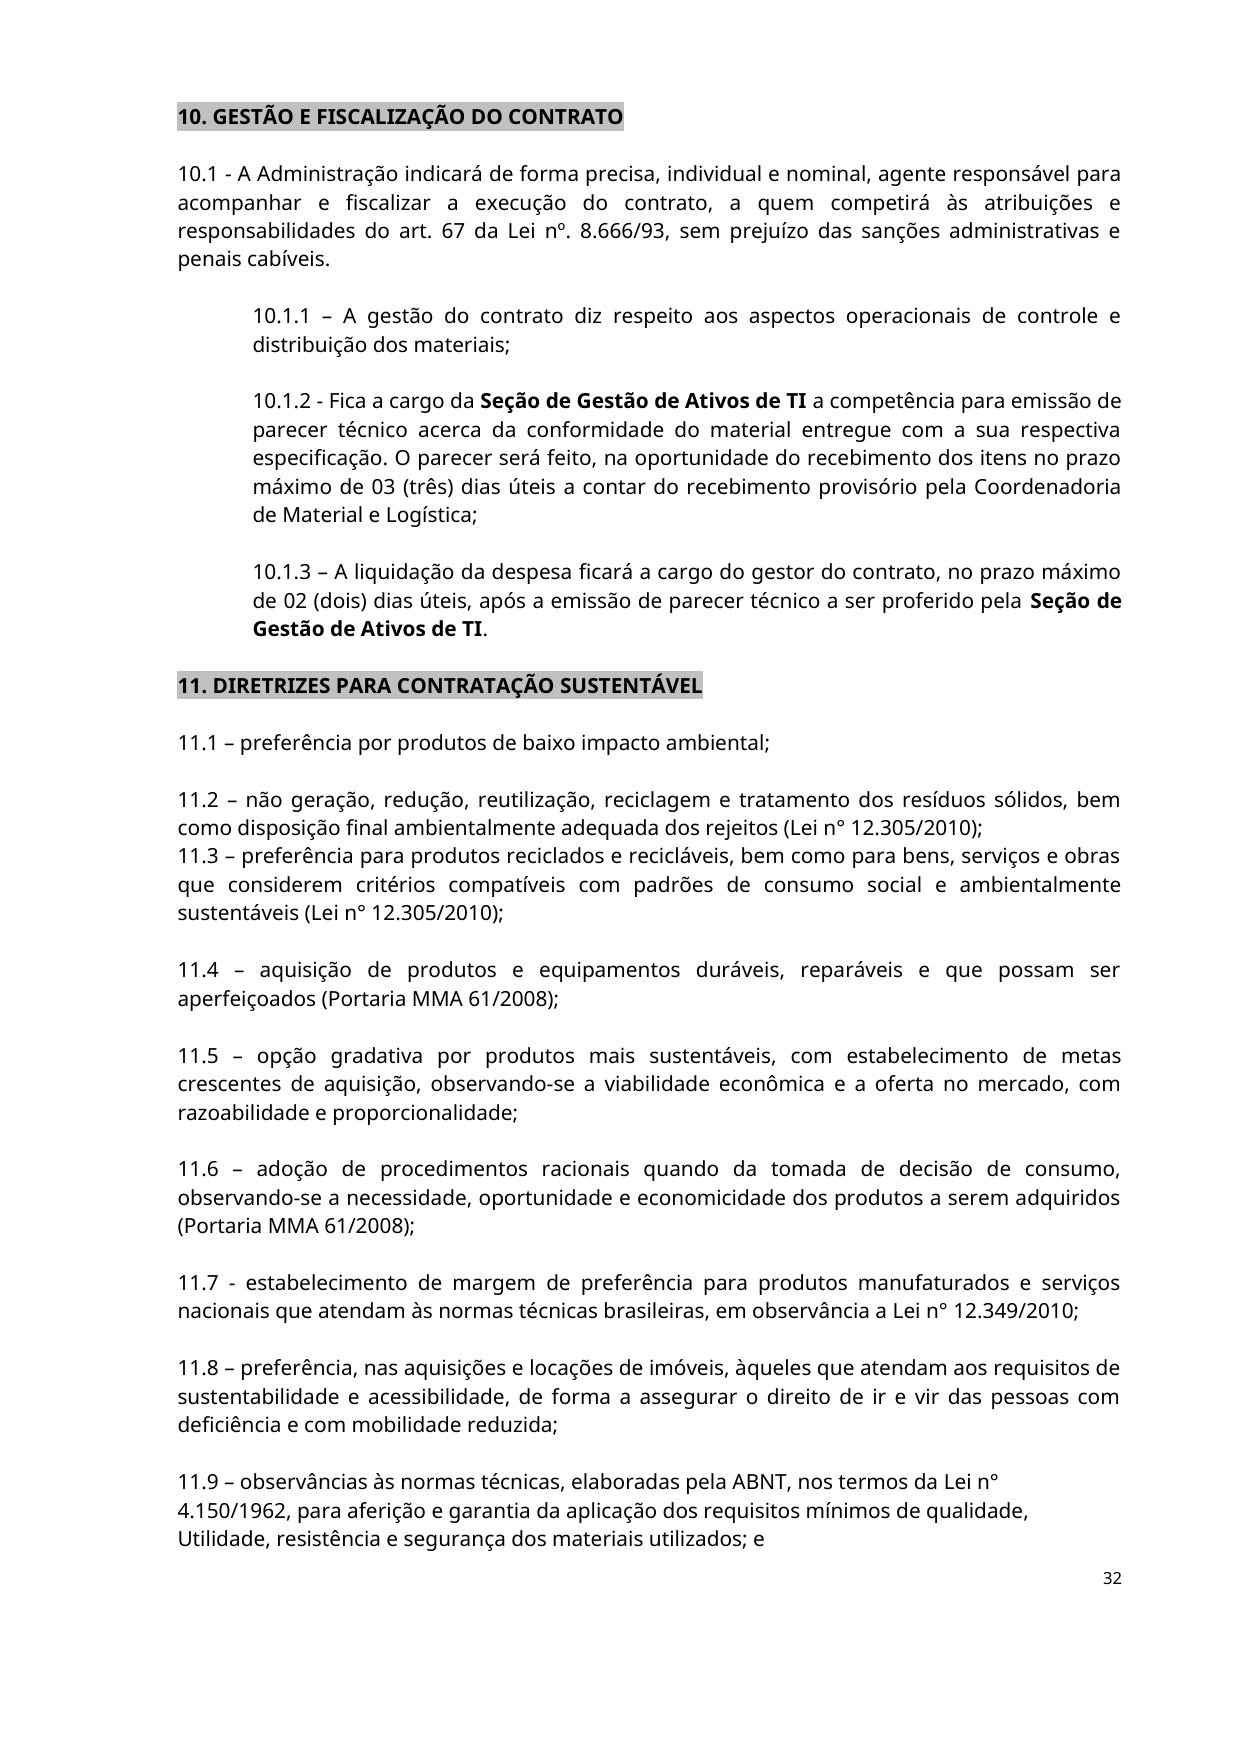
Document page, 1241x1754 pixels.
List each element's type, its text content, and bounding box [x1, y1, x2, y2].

text 11.7 - estabelecimento de margem de preferência para produtos manufaturados e serviços nacionais que atendam às normas técnicas brasileiras, em observância a Lei n° 12.349/2010; [177, 1268, 1122, 1325]
text 10. GESTÃO E FISCALIZAÇÃO DO CONTRATO [177, 102, 1118, 131]
text 11.2 – não geração, redução, reutilização, reciclagem e tratamento dos resíduos sólidos, bem como disposição final ambientalmente adequada dos rejeitos (Lei n° 12.305/2010); [177, 785, 1122, 842]
text 11.4 – aquisição de produtos e equipamentos duráveis, reparáveis e que possam ser aperfeiçoados (Portaria MMA 61/2008); [177, 955, 1122, 1012]
text 11.6 – adoção de procedimentos racionais quando da tomada de decisão de consumo, observando-se a necessidade, oportunidade e economicidade dos produtos a serem adquiridos (Portaria MMA 61/2008); [177, 1154, 1122, 1240]
text Utilidade, resistência e segurança dos materiais utilizados; e [177, 1524, 1122, 1553]
text 11.8 – preferência, nas aquisições e locações de imóveis, àqueles que atendam aos requisitos de sustentabilidade e acessibilidade, de forma a assegurar o direito de ir e vir das pessoas com deficiência e com mobilidade reduzida; [177, 1353, 1122, 1439]
text 10.1.1 – A gestão do contrato diz respeito aos aspectos operacionais de controle e distribuição dos materiais; [252, 301, 1122, 358]
text 11. DIRETRIZES PARA CONTRATAÇÃO SUSTENTÁVEL [177, 671, 1122, 699]
text 10.1 - A Administração indicará de forma precisa, individual e nominal, agente responsável para acompanhar e fiscalizar a execução do contrato, a quem competirá às atribuições e responsabilidades do art. 67 da Lei nº. 8.666/93, sem prejuízo das sanções administrativas e penais cabíveis. [177, 159, 1122, 273]
text 11.9 – observâncias às normas técnicas, elaboradas pela ABNT, nos termos da Lei n° [177, 1467, 1122, 1496]
text 4.150/1962, para aferição e garantia da aplicação dos requisitos mínimos de qualidade, [177, 1496, 1122, 1524]
text 11.5 – opção gradativa por produtos mais sustentáveis, com estabelecimento de metas crescentes de aquisição, observando-se a viabilidade econômica e a oferta no mercado, com razoabilidade e proporcionalidade; [177, 1041, 1122, 1126]
text 10.1.3 – A liquidação da despesa ficará a cargo do gestor do contrato, no prazo máximo de 02 (dois) dias úteis, após a emissão de parecer técnico a ser proferido pela Seção de Gestão de Ativos de TI. [252, 557, 1122, 643]
text 11.1 – preferência por produtos de baixo impacto ambiental; [177, 728, 1122, 756]
text 10.1.2 - Fica a cargo da Seção de Gestão de Ativos de TI a competência para emissão de parecer técnico acerca da conformidade do material entregue com a sua respectiva especificação. O parecer será feito, na oportunidade do recebimento dos itens no prazo máximo de 03 (três) dias úteis a contar do recebimento provisório pela Coordenadoria de Material e Logística; [252, 387, 1122, 529]
text 11.3 – preferência para produtos reciclados e recicláveis, bem como para bens, serviços e obras que considerem critérios compatíveis com padrões de consumo social e ambientalmente sustentáveis (Lei n° 12.305/2010); [177, 842, 1122, 927]
